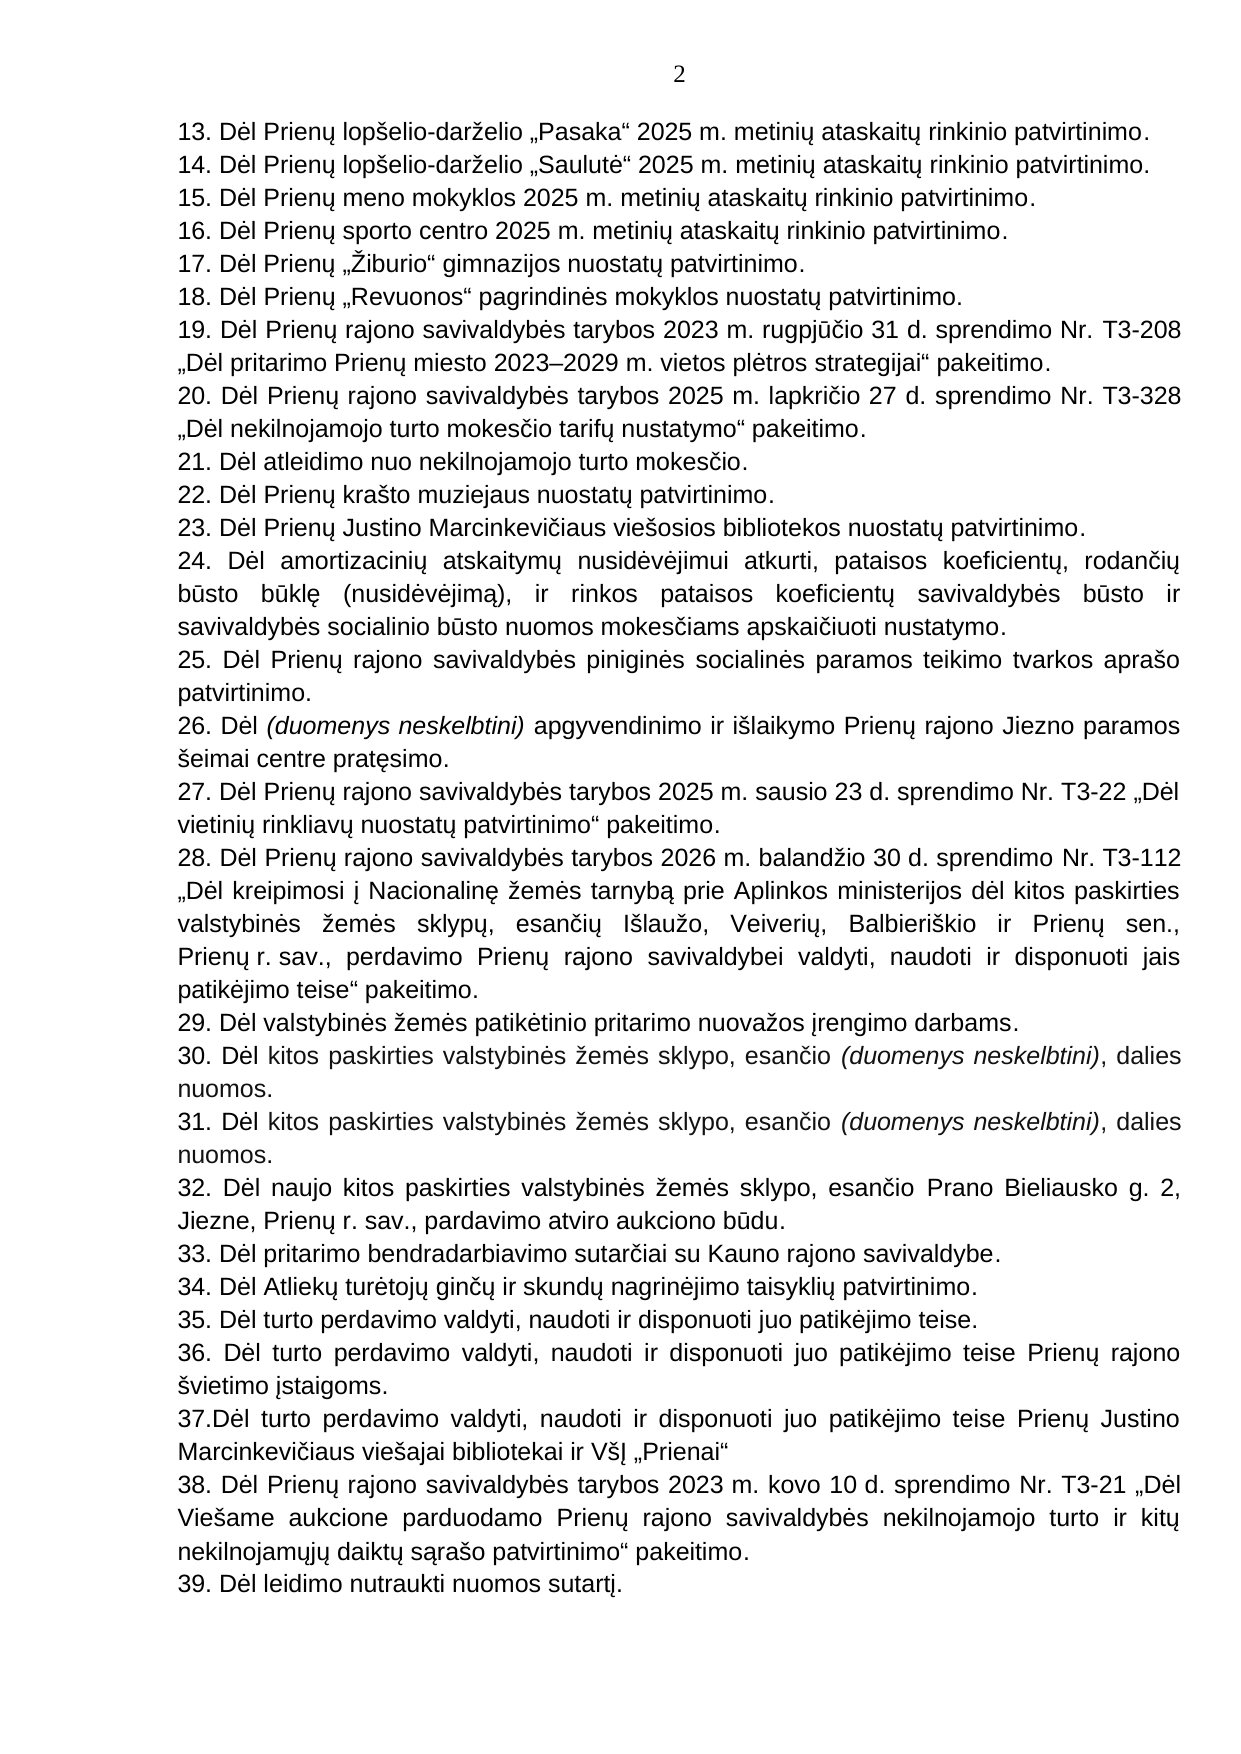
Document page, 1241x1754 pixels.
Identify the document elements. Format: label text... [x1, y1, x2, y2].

text 15. Dėl Prienų meno mokyklos 2025 m. metinių ataskaitų rinkinio patvirtinimo. [177, 183, 1181, 211]
text 31. Dėl kitos paskirties valstybinės žemės sklypo, esančio (duomenys neskelbtini), dalies nuomos. [177, 1107, 1181, 1169]
text 16. Dėl Prienų sporto centro 2025 m. metinių ataskaitų rinkinio patvirtinimo. [177, 216, 1181, 244]
text 17. Dėl Prienų „Žiburio“ gimnazijos nuostatų patvirtinimo. [177, 249, 1181, 277]
text 34. Dėl Atliekų turėtojų ginčų ir skundų nagrinėjimo taisyklių patvirtinimo. [177, 1272, 1181, 1301]
text 29. Dėl valstybinės žemės patikėtinio pritarimo nuovažos įrengimo darbams. [177, 1008, 1181, 1037]
text 32. Dėl naujo kitos paskirties valstybinės žemės sklypo, esančio Prano Bieliausko g. 2, Jiezne, Prienų r. sav., pardavimo atviro aukciono būdu. [177, 1173, 1181, 1235]
text 37.Dėl turto perdavimo valdyti, naudoti ir disponuoti juo patikėjimo teise Prienų Justino Marcinkevičiaus viešajai bibliotekai ir VšĮ „Prienai“ [177, 1404, 1181, 1466]
text 30. Dėl kitos paskirties valstybinės žemės sklypo, esančio (duomenys neskelbtini), dalies nuomos. [177, 1041, 1181, 1103]
text 24. Dėl amortizacinių atskaitymų nusidėvėjimui atkurti, pataisos koeficientų, rodančių būsto būklę (nusidėvėjimą), ir rinkos pataisos koeficientų savivaldybės būsto ir savivaldybės socialinio būsto nuomos mokesčiams apskaičiuoti nustatymo. [177, 546, 1181, 641]
text 23. Dėl Prienų Justino Marcinkevičiaus viešosios bibliotekos nuostatų patvirtinimo. [177, 513, 1181, 542]
text 39. Dėl leidimo nutraukti nuomos sutartį. [177, 1569, 1181, 1598]
text 38. Dėl Prienų rajono savivaldybės tarybos 2023 m. kovo 10 d. sprendimo Nr. T3-21 „Dėl Viešame aukcione parduodamo Prienų rajono savivaldybės nekilnojamojo turto ir kitų nekilnojamųjų daiktų sąrašo patvirtinimo“ pakeitimo. [177, 1470, 1181, 1565]
text 19. Dėl Prienų rajono savivaldybės tarybos 2023 m. rugpjūčio 31 d. sprendimo Nr. T3-208 „Dėl pritarimo Prienų miesto 2023–2029 m. vietos plėtros strategijai“ pakeitimo. [177, 315, 1181, 376]
text 21. Dėl atleidimo nuo nekilnojamojo turto mokesčio. [177, 447, 1181, 476]
text 26. Dėl (duomenys neskelbtini) apgyvendinimo ir išlaikymo Prienų rajono Jiezno paramos šeimai centre pratęsimo. [177, 711, 1181, 773]
text 35. Dėl turto perdavimo valdyti, naudoti ir disponuoti juo patikėjimo teise. [177, 1305, 1181, 1334]
text 36. Dėl turto perdavimo valdyti, naudoti ir disponuoti juo patikėjimo teise Prienų rajono švietimo įstaigoms. [177, 1338, 1181, 1400]
text 14. Dėl Prienų lopšelio-darželio „Saulutė“ 2025 m. metinių ataskaitų rinkinio patvirtinimo. [177, 149, 1181, 178]
text 20. Dėl Prienų rajono savivaldybės tarybos 2025 m. lapkričio 27 d. sprendimo Nr. T3-328 „Dėl nekilnojamojo turto mokesčio tarifų nustatymo“ pakeitimo. [177, 381, 1181, 442]
text 22. Dėl Prienų krašto muziejaus nuostatų patvirtinimo. [177, 480, 1181, 508]
text 25. Dėl Prienų rajono savivaldybės piniginės socialinės paramos teikimo tvarkos aprašo patvirtinimo. [177, 645, 1181, 707]
text 28. Dėl Prienų rajono savivaldybės tarybos 2026 m. balandžio 30 d. sprendimo Nr. T3-112 „Dėl kreipimosi į Nacionalinę žemės tarnybą prie Aplinkos ministerijos dėl kitos paskirties valstybinės žemės sklypų, esančių Išlaužo, Veiverių, Balbieriškio ir Prienų sen., Prienų r. sav., perdavimo Prienų rajono savivaldybei valdyti, naudoti ir disponuoti jais patikėjimo teise“ pakeitimo. [177, 843, 1181, 1004]
text 33. Dėl pritarimo bendradarbiavimo sutarčiai su Kauno rajono savivaldybe. [177, 1239, 1181, 1268]
text 13. Dėl Prienų lopšelio-darželio „Pasaka“ 2025 m. metinių ataskaitų rinkinio patvirtinimo. [177, 117, 1181, 145]
text 27. Dėl Prienų rajono savivaldybės tarybos 2025 m. sausio 23 d. sprendimo Nr. T3-22 „Dėl vietinių rinkliavų nuostatų patvirtinimo“ pakeitimo. [177, 777, 1181, 839]
text 18. Dėl Prienų „Revuonos“ pagrindinės mokyklos nuostatų patvirtinimo. [177, 282, 1181, 310]
